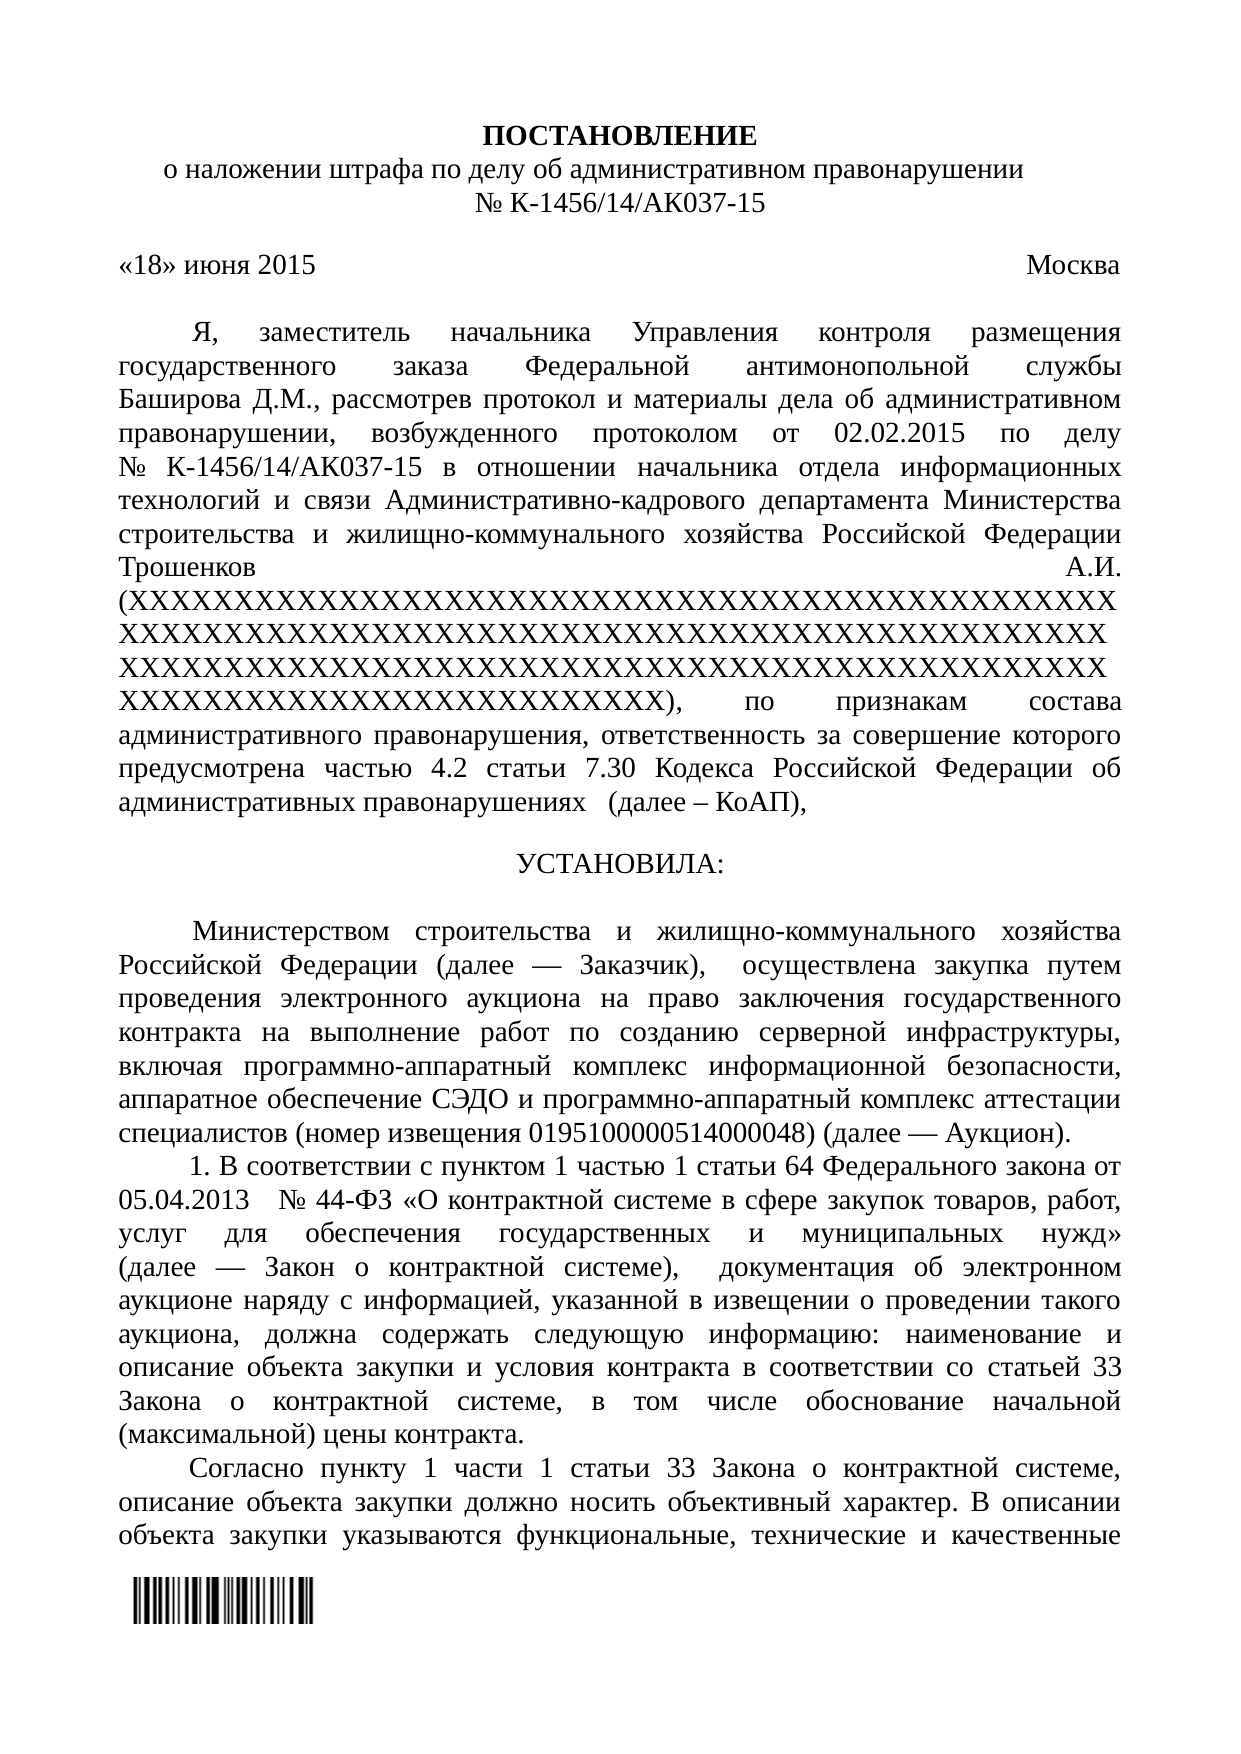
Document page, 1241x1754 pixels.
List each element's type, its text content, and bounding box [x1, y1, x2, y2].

text Я, заместитель начальника Управления контроля размещения государственного заказа Федеральной антимонопольной службы Баширова Д.М., рассмотрев протокол и материалы дела об административном правонарушении, возбужденного протоколом от 02.02.2015 по делу № К-1456/14/АК037-15 в отношении начальника отдела информационных технологий и связи Административно-кадрового департамента Министерства строительства и жилищно-коммунального хозяйства Российской Федерации Трошенков А.И. (XXXXXXXXXXXXXXXXXXXXXXXXXXXXXXXXXXXXXXXXXXXXXXXXXXXXXXXXXXXXXXXXXXXXXXXXXXXXXXXXXXXXXXXXXXXXXXXXXXXXXXXXXXXXXXXXXXXXXXXXXXXXXXXXXXXXXXXXXXXXXXXXXXXXXXXXXXXXXXXXXXXXXXX), по признакам состава административного правонарушения, ответственность за совершение которого предусмотрена частью 4.2 статьи 7.30 Кодекса Российской Федерации об административных правонарушениях (далее – КоАП), [118, 314, 1122, 818]
picture [118, 1577, 331, 1624]
text ПОСТАНОВЛЕНИЕ [118, 118, 1122, 152]
text Согласно пункту 1 части 1 статьи 33 Закона о контрактной системе, описание объекта закупки должно носить объективный характер. В описании объекта закупки указываются функциональные, технические и качественные [118, 1450, 1122, 1551]
text о наложении штрафа по делу об административном правонарушении [117, 152, 1078, 185]
text УСТАНОВИЛА: [118, 846, 1122, 880]
text 1. В соответствии с пунктом 1 частью 1 статьи 64 Федерального закона от 05.04.2013 № 44-ФЗ «О контрактной системе в сфере закупок товаров, работ, услуг для обеспечения государственных и муниципальных нужд» (далее — Закон о контрактной системе), документация об электронном аукционе наряду с информацией, указанной в извещении о проведении такого аукциона, должна содержать следующую информацию: наименование и описание объекта закупки и условия контракта в соответствии со статьей 33 Закона о контрактной системе, в том числе обоснование начальной (максимальной) цены контракта. [118, 1148, 1122, 1450]
text № К-1456/14/АК037-15 [118, 185, 1122, 219]
text Министерством строительства и жилищно-коммунального хозяйства Российской Федерации (далее — Заказчик), осуществлена закупка путем проведения электронного аукциона на право заключения государственного контракта на выполнение работ по созданию серверной инфраструктуры, включая программно-аппаратный комплекс информационной безопасности, аппаратное обеспечение СЭДО и программно-аппаратный комплекс аттестации специалистов (номер извещения 0195100000514000048) (далее — Аукцион). [118, 913, 1122, 1148]
text «18» июня 2015 Москва [118, 247, 1122, 281]
